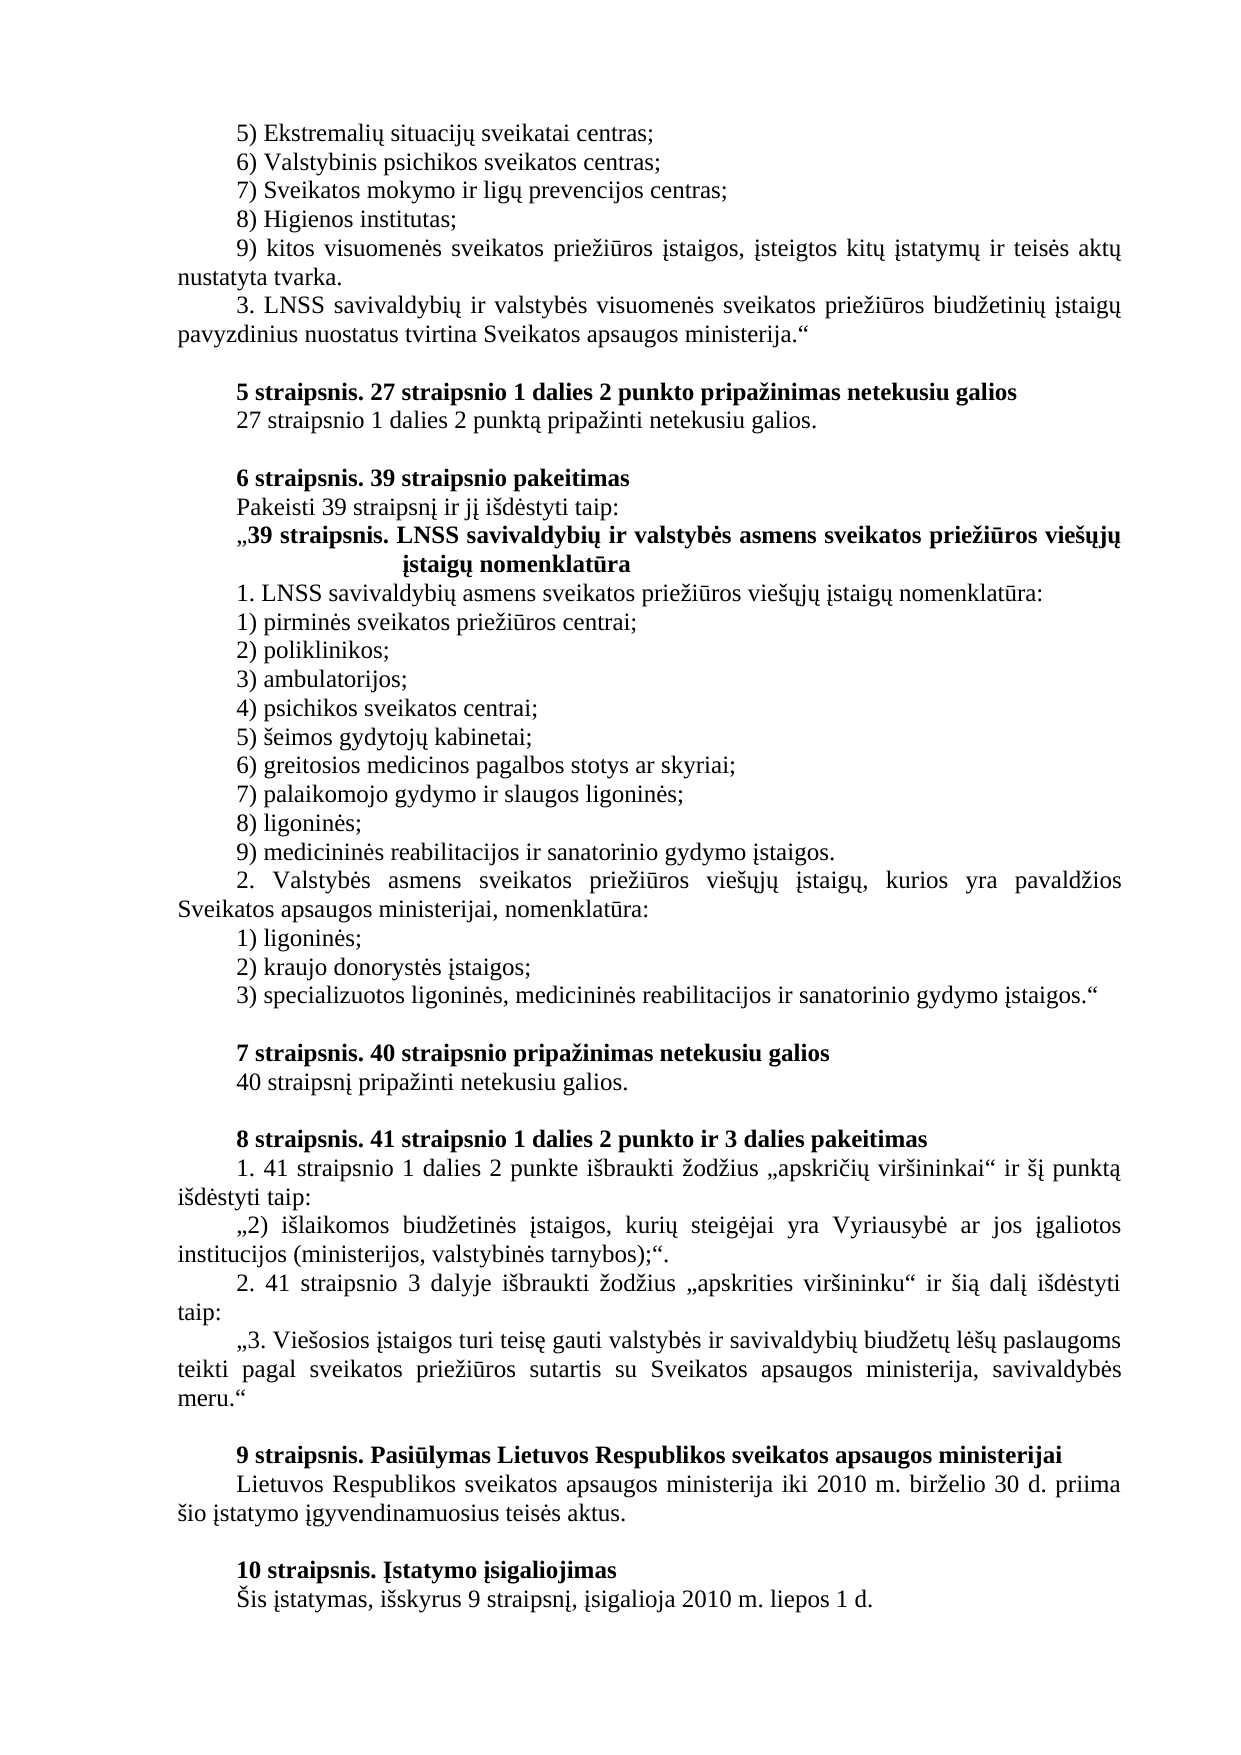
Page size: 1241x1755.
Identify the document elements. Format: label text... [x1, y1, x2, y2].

text 27 straipsnio 1 dalies 2 punktą pripažinti netekusiu galios. [177, 406, 1122, 434]
text 5 straipsnis. 27 straipsnio 1 dalies 2 punkto pripažinimas netekusiu galios [177, 377, 1122, 406]
text 2) kraujo donorystės įstaigos; [177, 952, 1122, 981]
text 5) šeimos gydytojų kabinetai; [177, 722, 1122, 751]
text Šis įstatymas, išskyrus 9 straipsnį, įsigalioja 2010 m. liepos 1 d. [177, 1584, 1122, 1613]
text 9) kitos visuomenės sveikatos priežiūros įstaigos, įsteigtos kitų įstatymų ir teisės aktų nustatyta tvarka. [177, 233, 1122, 291]
text „2) išlaikomos biudžetinės įstaigos, kurių steigėjai yra Vyriausybė ar jos įgaliotos institucijos (ministerijos, valstybinės tarnybos);“. [177, 1211, 1122, 1268]
text 2. 41 straipsnio 3 dalyje išbraukti žodžius „apskrities viršininku“ ir šią dalį išdėstyti taip: [177, 1268, 1122, 1326]
text 8) ligoninės; [177, 808, 1122, 837]
text „39 straipsnis. LNSS savivaldybių ir valstybės asmens sveikatos priežiūros viešųjų įstaigų nomenklatūra [236, 521, 1122, 578]
text 1. 41 straipsnio 1 dalies 2 punkte išbraukti žodžius „apskričių viršininkai“ ir šį punktą išdėstyti taip: [177, 1153, 1122, 1211]
text 4) psichikos sveikatos centrai; [177, 693, 1122, 722]
text 3) specializuotos ligoninės, medicininės reabilitacijos ir sanatorinio gydymo įstaigos.“ [177, 981, 1122, 1009]
text 8) Higienos institutas; [177, 204, 1122, 233]
text 5) Ekstremalių situacijų sveikatai centras; [177, 118, 1122, 147]
text 7 straipsnis. 40 straipsnio pripažinimas netekusiu galios [177, 1038, 1122, 1067]
text Pakeisti 39 straipsnį ir jį išdėstyti taip: [177, 492, 1122, 521]
text 1) pirminės sveikatos priežiūros centrai; [177, 607, 1122, 636]
text 2. Valstybės asmens sveikatos priežiūros viešųjų įstaigų, kurios yra pavaldžios Sveikatos apsaugos ministerijai, nomenklatūra: [177, 866, 1122, 923]
text 1. LNSS savivaldybių asmens sveikatos priežiūros viešųjų įstaigų nomenklatūra: [177, 578, 1122, 607]
text 7) palaikomojo gydymo ir slaugos ligoninės; [177, 779, 1122, 808]
text 6) greitosios medicinos pagalbos stotys ar skyriai; [177, 751, 1122, 779]
text 9) medicininės reabilitacijos ir sanatorinio gydymo įstaigos. [177, 837, 1122, 866]
text 8 straipsnis. 41 straipsnio 1 dalies 2 punkto ir 3 dalies pakeitimas [177, 1124, 1122, 1153]
text 10 straipsnis. Įstatymo įsigaliojimas [177, 1556, 1122, 1584]
text 7) Sveikatos mokymo ir ligų prevencijos centras; [177, 176, 1122, 204]
text Lietuvos Respublikos sveikatos apsaugos ministerija iki 2010 m. birželio 30 d. priima šio įstatymo įgyvendinamuosius teisės aktus. [177, 1469, 1122, 1527]
text 3. LNSS savivaldybių ir valstybės visuomenės sveikatos priežiūros biudžetinių įstaigų pavyzdinius nuostatus tvirtina Sveikatos apsaugos ministerija.“ [177, 291, 1122, 348]
text 9 straipsnis. Pasiūlymas Lietuvos Respublikos sveikatos apsaugos ministerijai [177, 1441, 1122, 1469]
text 1) ligoninės; [177, 923, 1122, 952]
text „3. Viešosios įstaigos turi teisę gauti valstybės ir savivaldybių biudžetų lėšų paslaugoms teikti pagal sveikatos priežiūros sutartis su Sveikatos apsaugos ministerija, savivaldybės meru.“ [177, 1326, 1122, 1412]
text 3) ambulatorijos; [177, 664, 1122, 693]
text 40 straipsnį pripažinti netekusiu galios. [177, 1067, 1122, 1096]
text 6) Valstybinis psichikos sveikatos centras; [177, 147, 1122, 176]
text 6 straipsnis. 39 straipsnio pakeitimas [177, 463, 1122, 492]
text 2) poliklinikos; [177, 636, 1122, 664]
